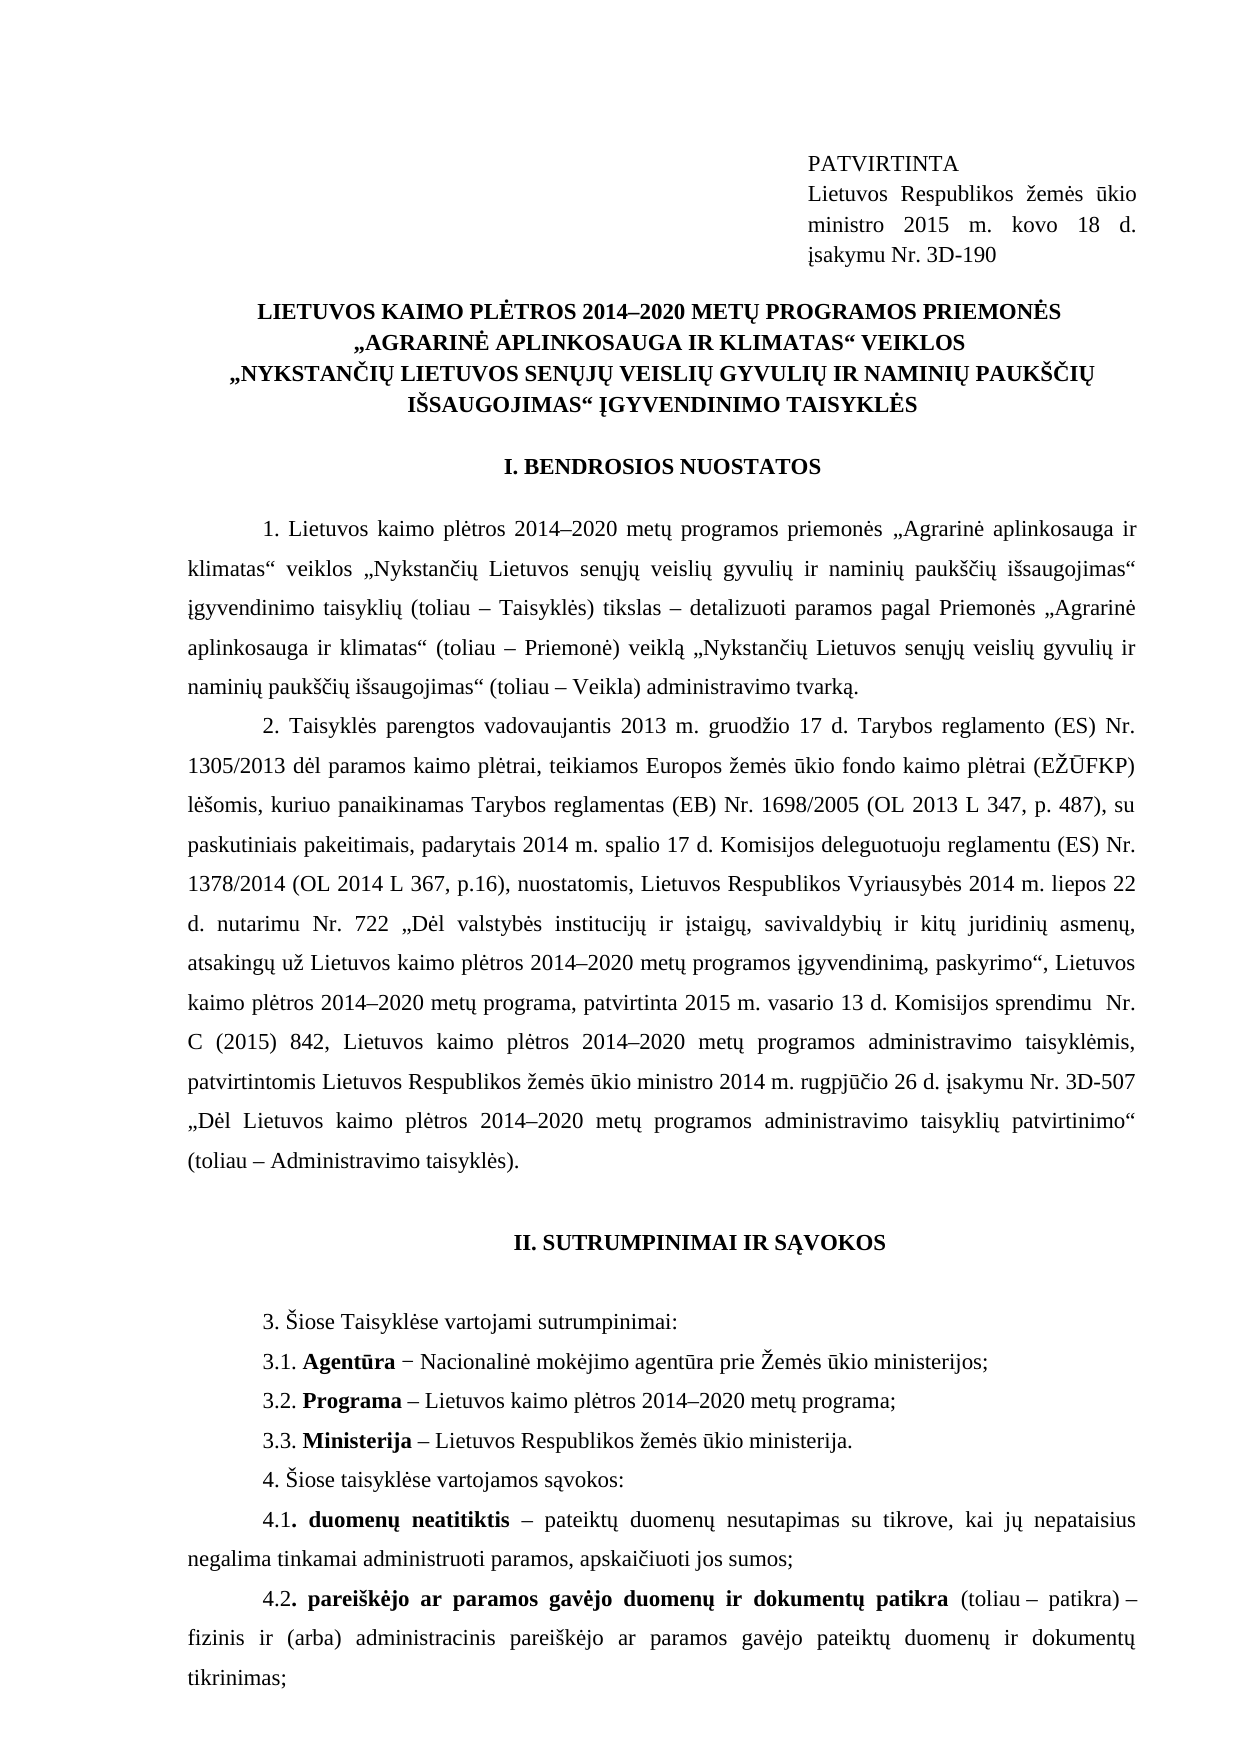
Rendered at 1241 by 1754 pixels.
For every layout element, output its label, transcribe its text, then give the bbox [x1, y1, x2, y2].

text 4.2. pareiškėjo ar paramos gavėjo duomenų ir dokumentų patikra (toliau – patikra) – fizinis ir (arba) administracinis pareiškėjo ar paramos gavėjo pateiktų duomenų ir dokumentų tikrinimas; [187, 1585, 1137, 1690]
text 3.3. Ministerija – Lietuvos Respublikos žemės ūkio ministerija. [187, 1427, 1137, 1453]
text PATVIRTINTA [808, 150, 1137, 176]
text I. BENDROSIOS NUOSTATOS [187, 453, 1137, 479]
text LIETUVOS Kaimo plėtros 2014–2020 mETŲ PROGRAMOS priemonĖS [187, 298, 1137, 325]
text Lietuvos Respublikos žemės ūkio ministro 2015 m. kovo 18 d. įsakymu Nr. 3D-190 [808, 181, 1137, 268]
text 4.1. duomenų neatitiktis – pateiktų duomenų nesutapimas su tikrove, kai jų nepataisius negalima tinkamai administruoti paramos, apskaičiuoti jos sumos; [187, 1506, 1137, 1572]
text 3.1. Agentūra − Nacionalinė mokėjimo agentūra prie Žemės ūkio ministerijos; [187, 1348, 1137, 1374]
text 2. Taisyklės parengtos vadovaujantis 2013 m. gruodžio 17 d. Tarybos reglamento (ES) Nr. 1305/2013 dėl paramos kaimo plėtrai, teikiamos Europos žemės ūkio fondo kaimo plėtrai (EŽŪFKP) lėšomis, kuriuo panaikinamas Tarybos reglamentas (EB) Nr. 1698/2005 (OL 2013 L 347, p. 487), su paskutiniais pakeitimais, padarytais 2014 m. spalio 17 d. Komisijos deleguotuoju reglamentu (ES) Nr. 1378/2014 (OL 2014 L 367, p.16), nuostatomis, Lietuvos Respublikos Vyriausybės 2014 m. liepos 22 d. nutarimu Nr. 722 „Dėl valstybės institucijų ir įstaigų, savivaldybių ir kitų juridinių asmenų, atsakingų už Lietuvos kaimo plėtros 2014–2020 metų programos įgyvendinimą, paskyrimo“, Lietuvos kaimo plėtros 2014–2020 metų programa, patvirtinta 2015 m. vasario 13 d. Komisijos sprendimu Nr. C (2015) 842, Lietuvos kaimo plėtros 2014–2020 metų programos administravimo taisyklėmis, patvirtintomis Lietuvos Respublikos žemės ūkio ministro 2014 m. rugpjūčio 26 d. įsakymu Nr. 3D-507 „Dėl Lietuvos kaimo plėtros 2014–2020 metų programos administravimo taisyklių patvirtinimo“ (toliau – Administravimo taisyklės). [187, 712, 1137, 1173]
text „NYKSTANČIŲ LIETUVOS SENŲJŲ VEISLIŲ GYVULIŲ IR NAMINIŲ PAUKŠČIŲ IŠSAUGOJIMAS“ ĮGYVENDINIMO taisyklės [187, 360, 1137, 417]
text 3.2. Programa – Lietuvos kaimo plėtros 2014–2020 metų programa; [187, 1387, 1137, 1414]
text 1. Lietuvos kaimo plėtros 2014–2020 metų programos priemonės „Agrarinė aplinkosauga ir klimatas“ veiklos „Nykstančių Lietuvos senųjų veislių gyvulių ir naminių paukščių išsaugojimas“ įgyvendinimo taisyklių (toliau – Taisyklės) tikslas – detalizuoti paramos pagal Priemonės „Agrarinė aplinkosauga ir klimatas“ (toliau – Priemonė) veiklą „Nykstančių Lietuvos senųjų veislių gyvulių ir naminių paukščių išsaugojimas“ (toliau – Veikla) administravimo tvarką. [187, 515, 1137, 699]
text 4. Šiose taisyklėse vartojamos sąvokos: [187, 1466, 1137, 1493]
text „aGRARINĖ APLINKOSAUGA IR KLIMATAS“ VEIKLOS [187, 329, 1137, 356]
text 3. Šiose Taisyklėse vartojami sutrumpinimai: [187, 1308, 1137, 1335]
text II. SUTRUMPINIMAI IR SĄVOKOS [187, 1229, 1137, 1256]
